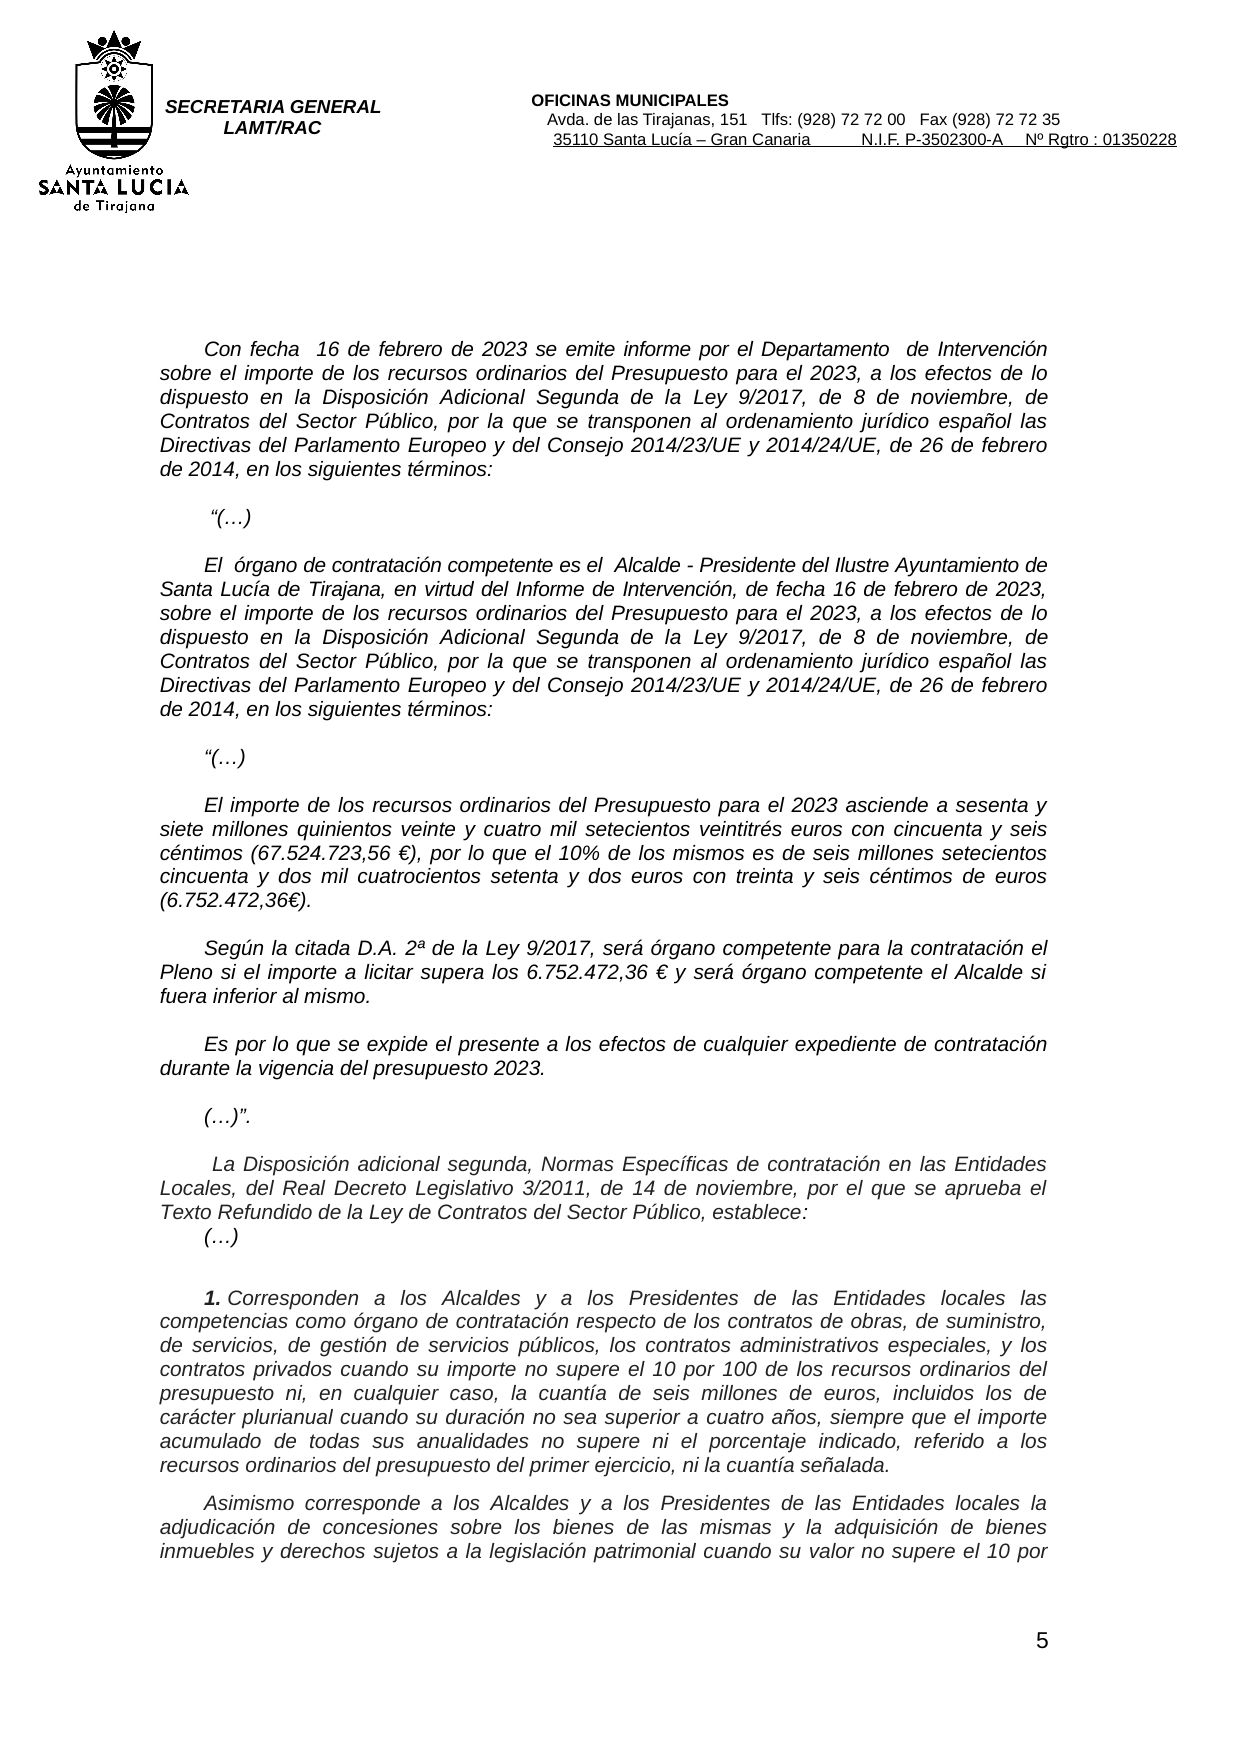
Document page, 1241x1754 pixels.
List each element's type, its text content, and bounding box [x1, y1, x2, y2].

text Es por lo que se expide el presente a los efectos de cualquier expediente de contratación durante la vigencia del presupuesto 2023. [159, 1032, 1048, 1080]
text La Disposición adicional segunda, Normas Específicas de contratación en las Entidades Locales, del Real Decreto Legislativo 3/2011, de 14 de noviembre, por el que se aprueba el Texto Refundido de la Ley de Contratos del Sector Público, establece: [159, 1152, 1048, 1224]
text Según la citada D.A. 2ª de la Ley 9/2017, será órgano competente para la contratación el Pleno si el importe a licitar supera los 6.752.472,36 € y será órgano competente el Alcalde si fuera inferior al mismo. [159, 936, 1048, 1008]
text El órgano de contratación competente es el Alcalde - Presidente del Ilustre Ayuntamiento de Santa Lucía de Tirajana, en virtud del Informe de Intervención, de fecha 16 de febrero de 2023, sobre el importe de los recursos ordinarios del Presupuesto para el 2023, a los efectos de lo dispuesto en la Disposición Adicional Segunda de la Ley 9/2017, de 8 de noviembre, de Contratos del Sector Público, por la que se transponen al ordenamiento jurídico español las Directivas del Parlamento Europeo y del Consejo 2014/23/UE y 2014/24/UE, de 26 de febrero de 2014, en los siguientes términos: [159, 553, 1048, 721]
text “(…) [159, 505, 1048, 529]
text 1. Corresponden a los Alcaldes y a los Presidentes de las Entidades locales las competencias como órgano de contratación respecto de los contratos de obras, de suministro, de servicios, de gestión de servicios públicos, los contratos administrativos especiales, y los contratos privados cuando su importe no supere el 10 por 100 de los recursos ordinarios del presupuesto ni, en cualquier caso, la cuantía de seis millones de euros, incluidos los de carácter plurianual cuando su duración no sea superior a cuatro años, siempre que el importe acumulado de todas sus anualidades no supere ni el porcentaje indicado, referido a los recursos ordinarios del presupuesto del primer ejercicio, ni la cuantía señalada. [159, 1285, 1048, 1477]
text Con fecha 16 de febrero de 2023 se emite informe por el Departamento de Intervención sobre el importe de los recursos ordinarios del Presupuesto para el 2023, a los efectos de lo dispuesto en la Disposición Adicional Segunda de la Ley 9/2017, de 8 de noviembre, de Contratos del Sector Público, por la que se transponen al ordenamiento jurídico español las Directivas del Parlamento Europeo y del Consejo 2014/23/UE y 2014/24/UE, de 26 de febrero de 2014, en los siguientes términos: [159, 337, 1048, 481]
text (…) [159, 1224, 1048, 1248]
text “(…) [159, 744, 1048, 768]
text (…)”. [159, 1104, 1048, 1128]
text Asimismo corresponde a los Alcaldes y a los Presidentes de las Entidades locales la adjudicación de concesiones sobre los bienes de las mismas y la adquisición de bienes inmuebles y derechos sujetos a la legislación patrimonial cuando su valor no supere el 10 por [159, 1491, 1048, 1563]
picture [10, 0, 217, 239]
text El importe de los recursos ordinarios del Presupuesto para el 2023 asciende a sesenta y siete millones quinientos veinte y cuatro mil setecientos veintitrés euros con cincuenta y seis céntimos (67.524.723,56 €), por lo que el 10% de los mismos es de seis millones setecientos cincuenta y dos mil cuatrocientos setenta y dos euros con treinta y seis céntimos de euros (6.752.472,36€). [159, 792, 1048, 912]
